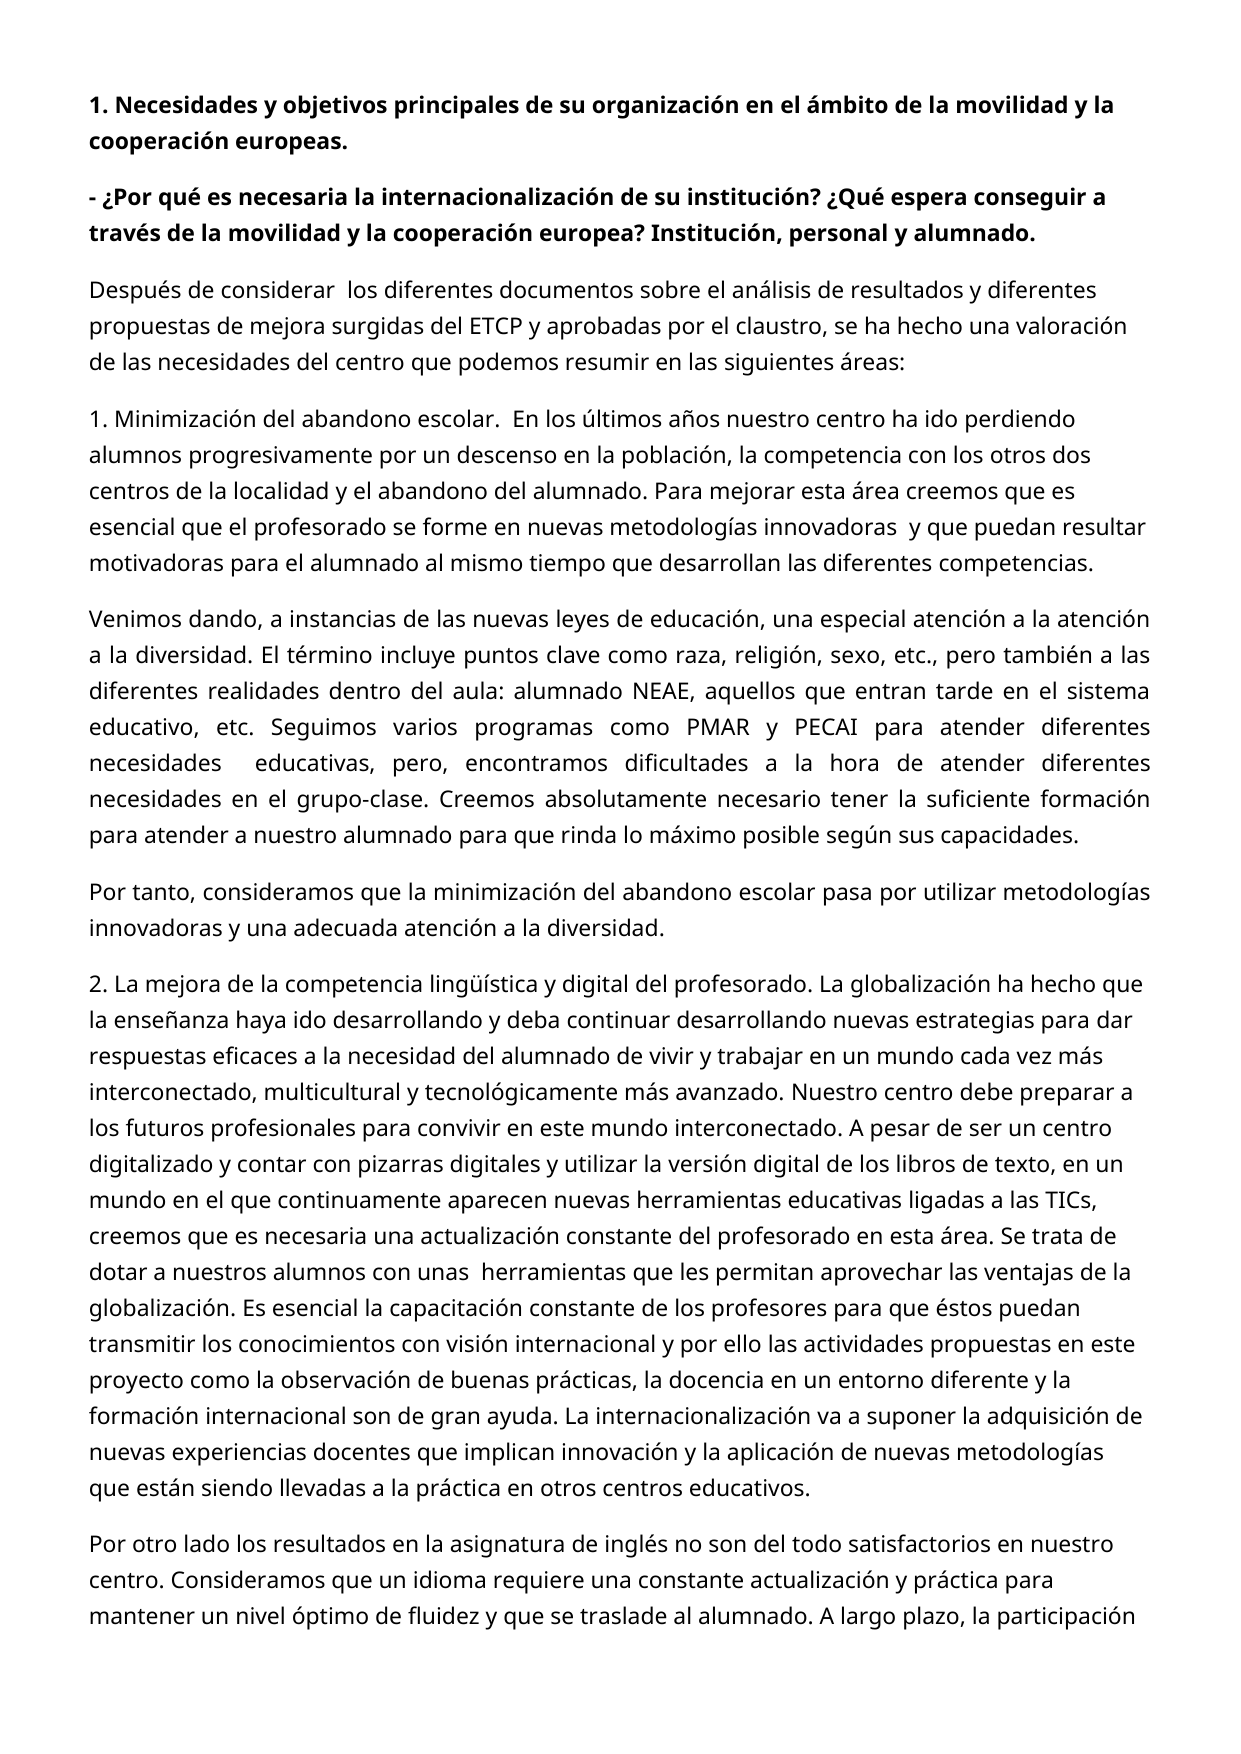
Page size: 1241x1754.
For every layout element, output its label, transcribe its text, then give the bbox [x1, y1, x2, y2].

text Por tanto, consideramos que la minimización del abandono escolar pasa por utilizar metodologías innovadoras y una adecuada atención a la diversidad. [89, 876, 1152, 943]
text Por otro lado los resultados en la asignatura de inglés no son del todo satisfactorios en nuestro centro. Consideramos que un idioma requiere una constante actualización y práctica para mantener un nivel óptimo de fluidez y que se traslade al alumnado. A largo plazo, la participación [89, 1528, 1152, 1631]
text Venimos dando, a instancias de las nuevas leyes de educación, una especial atención a la atención a la diversidad. El término incluye puntos clave como raza, religión, sexo, etc., pero también a las diferentes realidades dentro del aula: alumnado NEAE, aquellos que entran tarde en el sistema educativo, etc. Seguimos varios programas como PMAR y PECAI para atender diferentes necesidades educativas, pero, encontramos dificultades a la hora de atender diferentes necesidades en el grupo-clase. Creemos absolutamente necesario tener la suficiente formación para atender a nuestro alumnado para que rinda lo máximo posible según sus capacidades. [89, 603, 1152, 850]
text 1. Necesidades y objetivos principales de su organización en el ámbito de la movilidad y la cooperación europeas. [89, 89, 1152, 156]
text 2. La mejora de la competencia lingüística y digital del profesorado. La globalización ha hecho que la enseñanza haya ido desarrollando y deba continuar desarrollando nuevas estrategias para dar respuestas eficaces a la necesidad del alumnado de vivir y trabajar en un mundo cada vez más interconectado, multicultural y tecnológicamente más avanzado. Nuestro centro debe preparar a los futuros profesionales para convivir en este mundo interconectado. A pesar de ser un centro digitalizado y contar con pizarras digitales y utilizar la versión digital de los libros de texto, en un mundo en el que continuamente aparecen nuevas herramientas educativas ligadas a las TICs, creemos que es necesaria una actualización constante del profesorado en esta área. Se trata de dotar a nuestros alumnos con unas herramientas que les permitan aprovechar las ventajas de la globalización. Es esencial la capacitación constante de los profesores para que éstos puedan transmitir los conocimientos con visión internacional y por ello las actividades propuestas en este proyecto como la observación de buenas prácticas, la docencia en un entorno diferente y la formación internacional son de gran ayuda. La internacionalización va a suponer la adquisición de nuevas experiencias docentes que implican innovación y la aplicación de nuevas metodologías que están siendo llevadas a la práctica en otros centros educativos. [89, 968, 1152, 1503]
text 1. Minimización del abandono escolar. En los últimos años nuestro centro ha ido perdiendo alumnos progresivamente por un descenso en la población, la competencia con los otros dos centros de la localidad y el abandono del alumnado. Para mejorar esta área creemos que es esencial que el profesorado se forme en nuevas metodologías innovadoras y que puedan resultar motivadoras para el alumnado al mismo tiempo que desarrollan las diferentes competencias. [89, 403, 1152, 578]
text - ¿Por qué es necesaria la internacionalización de su institución? ¿Qué espera conseguir a través de la movilidad y la cooperación europea? Institución, personal y alumnado. [89, 181, 1152, 248]
text Después de considerar los diferentes documentos sobre el análisis de resultados y diferentes propuestas de mejora surgidas del ETCP y aprobadas por el claustro, se ha hecho una valoración de las necesidades del centro que podemos resumir en las siguientes áreas: [89, 274, 1152, 377]
